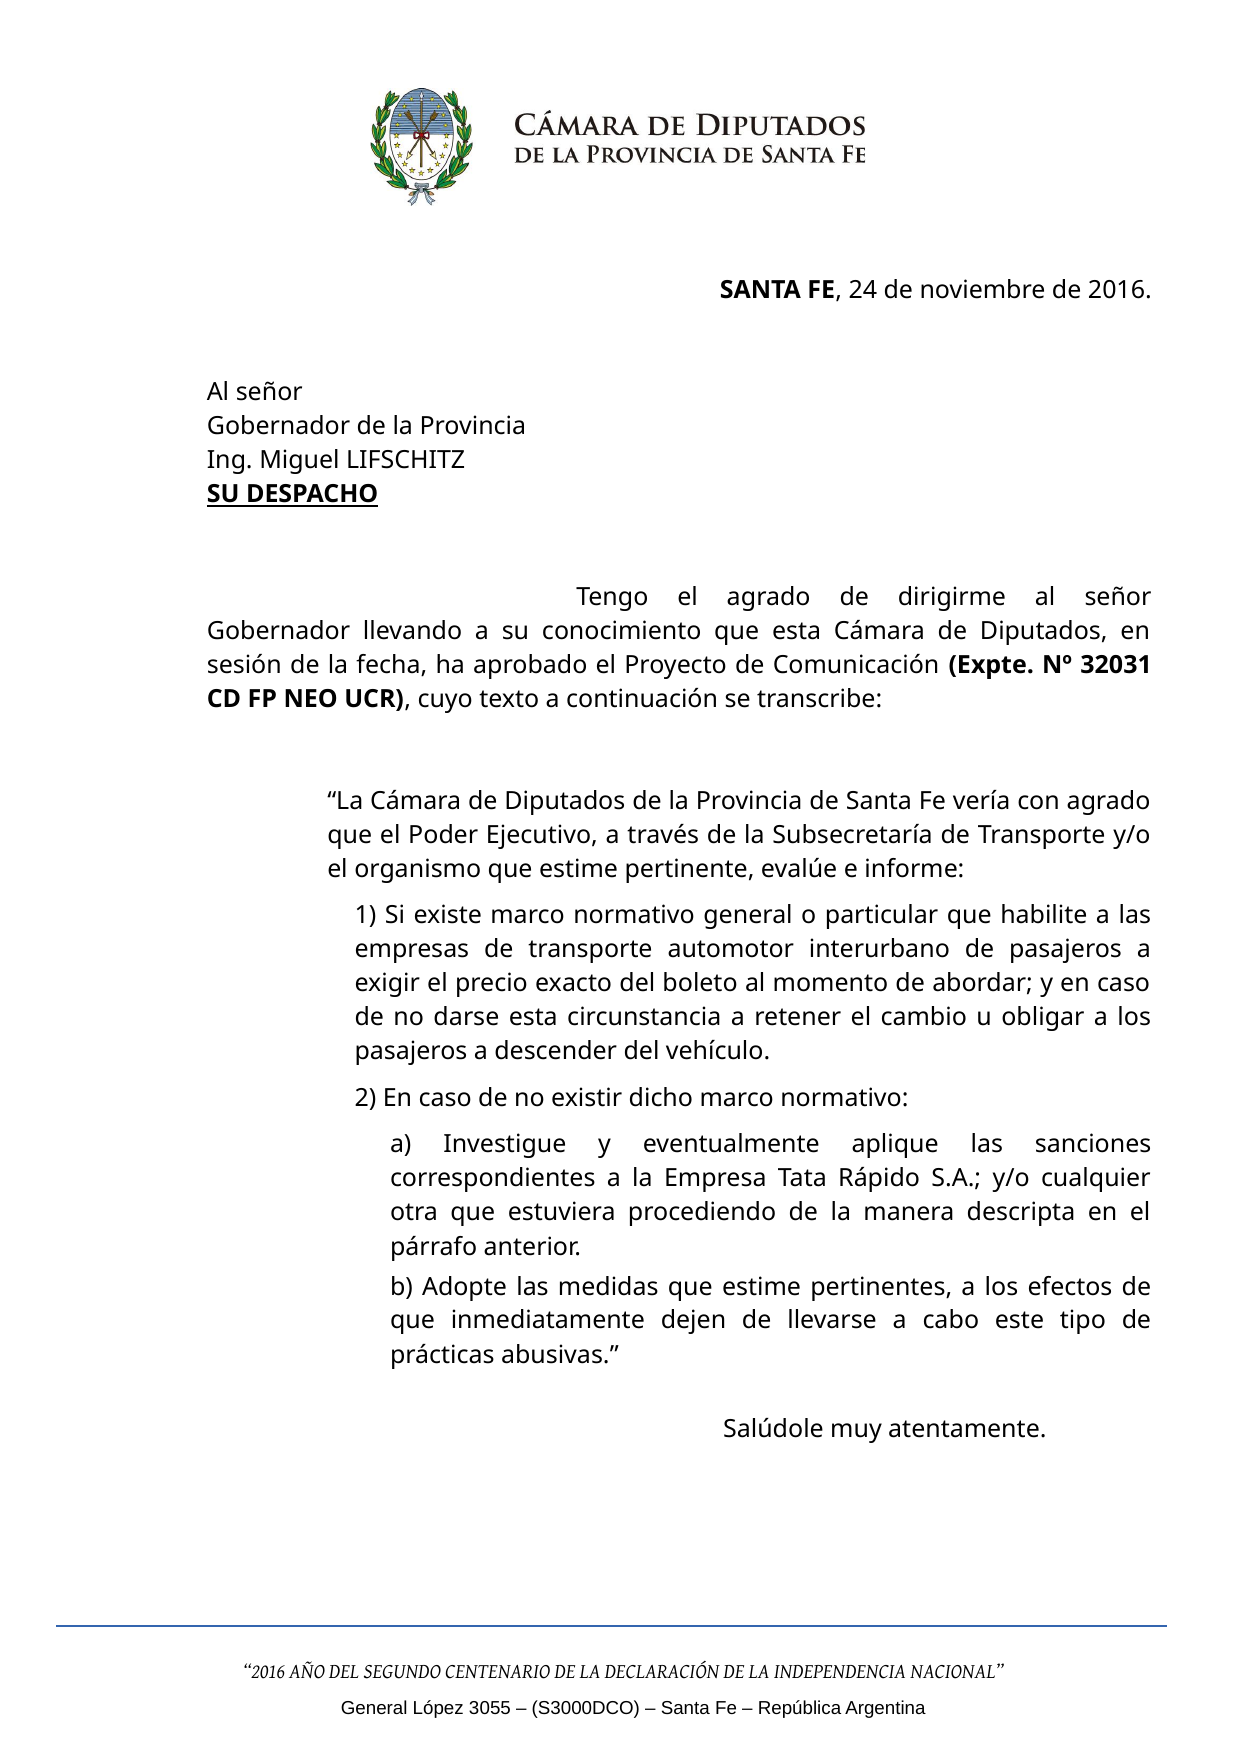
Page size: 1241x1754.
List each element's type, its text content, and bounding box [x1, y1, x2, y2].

text b) Adopte las medidas que estime pertinentes, a los efectos de que inmediatamente dejen de llevarse a cabo este tipo de prácticas abusivas.” [390, 1268, 1152, 1370]
text 1) Si existe marco normativo general o particular que habilite a las empresas de transporte automotor interurbano de pasajeros a exigir el precio exacto del boleto al momento de abordar; y en caso de no darse esta circunstancia a retener el cambio u obligar a los pasajeros a descender del vehículo. [354, 897, 1152, 1067]
picture [370, 88, 866, 210]
text “La Cámara de Diputados de la Provincia de Santa Fe vería con agrado que el Poder Ejecutivo, a través de la Subsecretaría de Transporte y/o el organismo que estime pertinente, evalúe e informe: [327, 783, 1152, 885]
text SU DESPACHO [207, 476, 1152, 510]
text Al señor [207, 374, 1152, 408]
text SANTA FE, 24 de noviembre de 2016. [207, 272, 1152, 306]
list a) Investigue y eventualmente aplique las sanciones correspondientes a la Empresa Tata Rápido S.A.; y/o cualquier otra que estuviera procediendo de la manera descripta en el párrafo anterior. [390, 1126, 1152, 1262]
text Gobernador de la Provincia [207, 408, 1152, 442]
text Tengo el agrado de dirigirme al señor Gobernador llevando a su conocimiento que esta Cámara de Diputados, en sesión de la fecha, ha aprobado el Proyecto de Comunicación (Expte. Nº 32031 CD FP NEO UCR), cuyo texto a continuación se transcribe: [207, 578, 1152, 714]
text Salúdole muy atentamente. [649, 1410, 1152, 1444]
text Ing. Miguel LIFSCHITZ [207, 442, 1152, 476]
text 2) En caso de no existir dicho marco normativo: [354, 1079, 1152, 1113]
